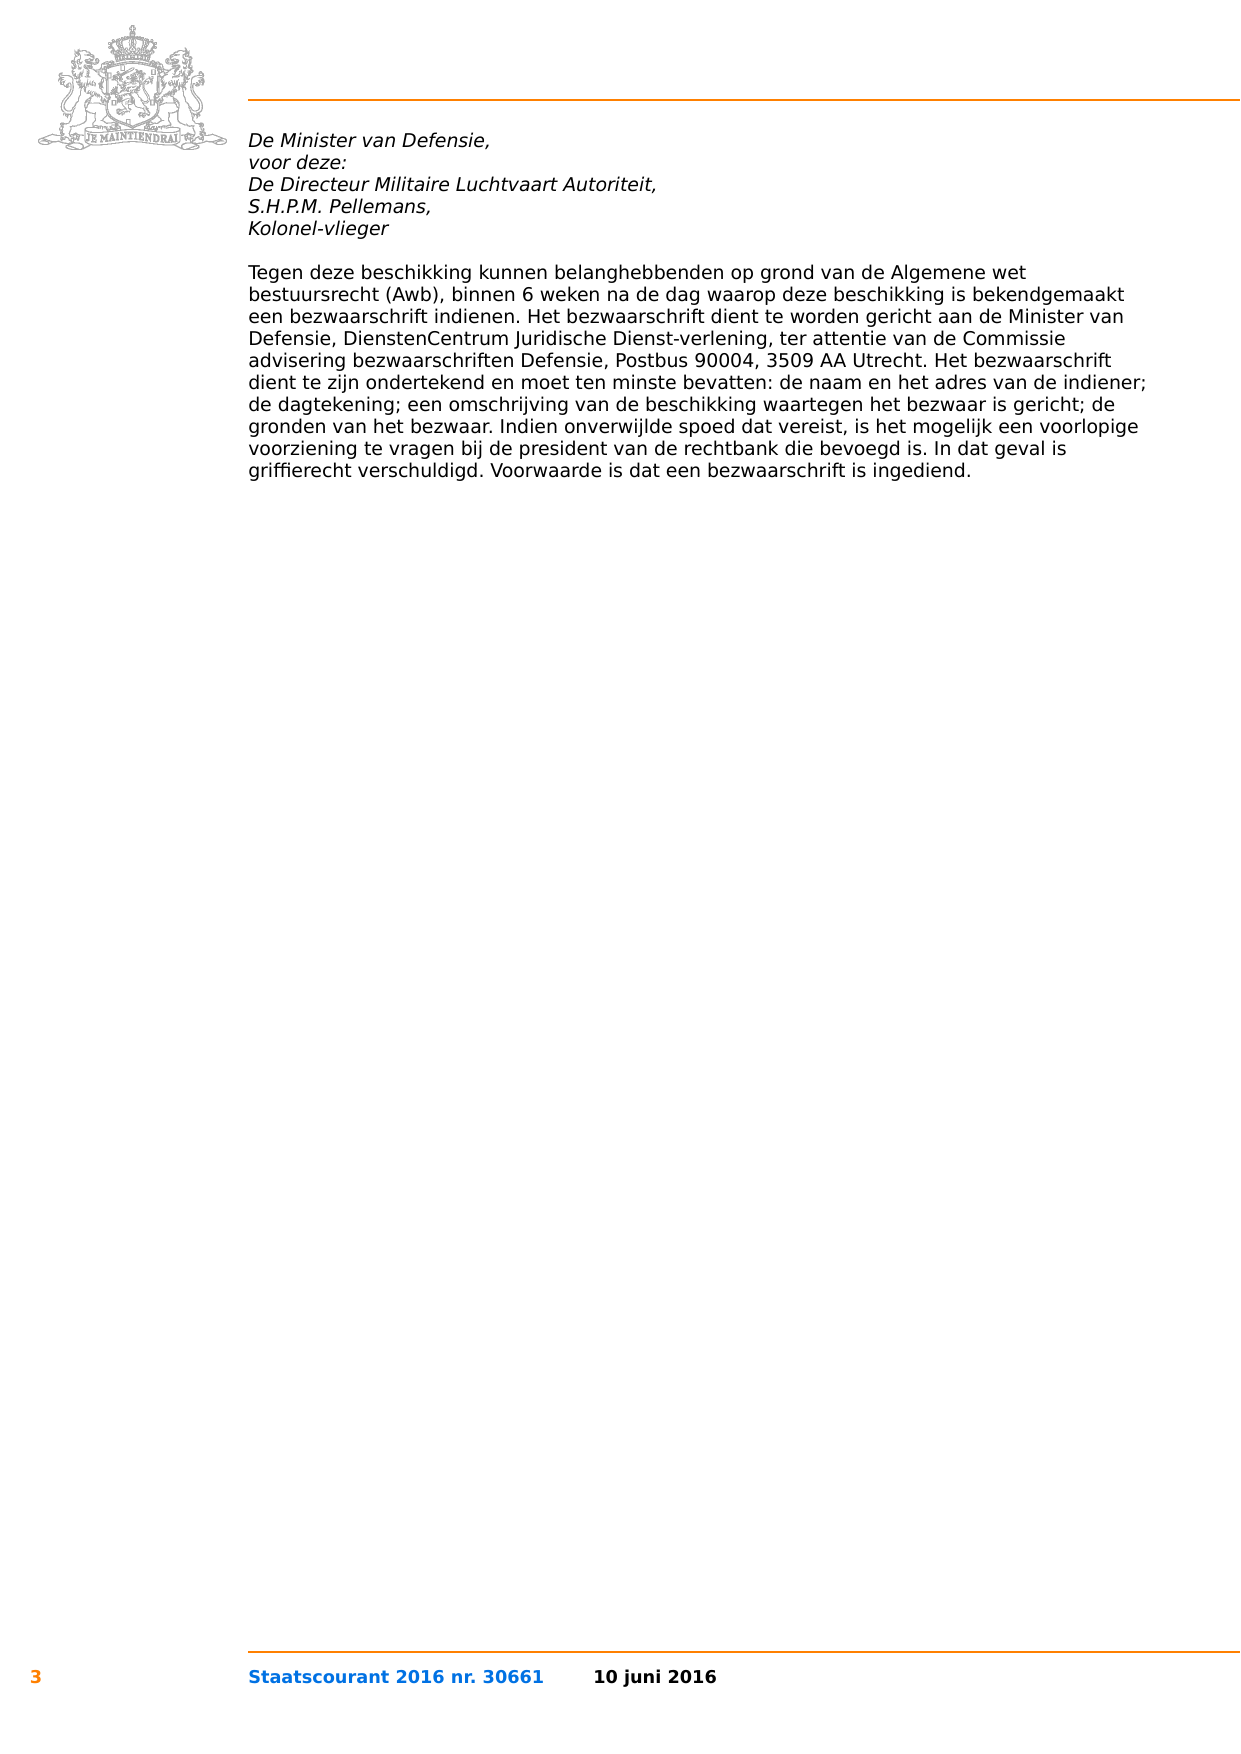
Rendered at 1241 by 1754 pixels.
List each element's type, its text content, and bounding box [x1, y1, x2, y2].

picture [38, 25, 227, 150]
text Tegen deze beschikking kunnen belanghebbenden op grond van de Algemene wet bestuursrecht (Awb), binnen 6 weken na de dag waarop deze beschikking is bekendgemaakt een bezwaarschrift indienen. Het bezwaarschrift dient te worden gericht aan de Minister van Defensie, DienstenCentrum Juridische Dienst-verlening, ter attentie van de Commissie advisering bezwaarschriften Defensie, Postbus 90004, 3509 AA Utrecht. Het bezwaarschrift dient te zijn ondertekend en moet ten minste bevatten: de naam en het adres van de indiener; de dagtekening; een omschrijving van de beschikking waartegen het bezwaar is gericht; de gronden van het bezwaar. Indien onverwijlde spoed dat vereist, is het mogelijk een voorlopige voorziening te vragen bij de president van de rechtbank die bevoegd is. In dat geval is griffierecht verschuldigd. Voorwaarde is dat een bezwaarschrift is ingediend. [248, 262, 1163, 481]
text De Minister van Defensie, voor deze: De Directeur Militaire Luchtvaart Autoriteit, S.H.P.M. Pellemans, Kolonel-vlieger [248, 130, 1163, 240]
